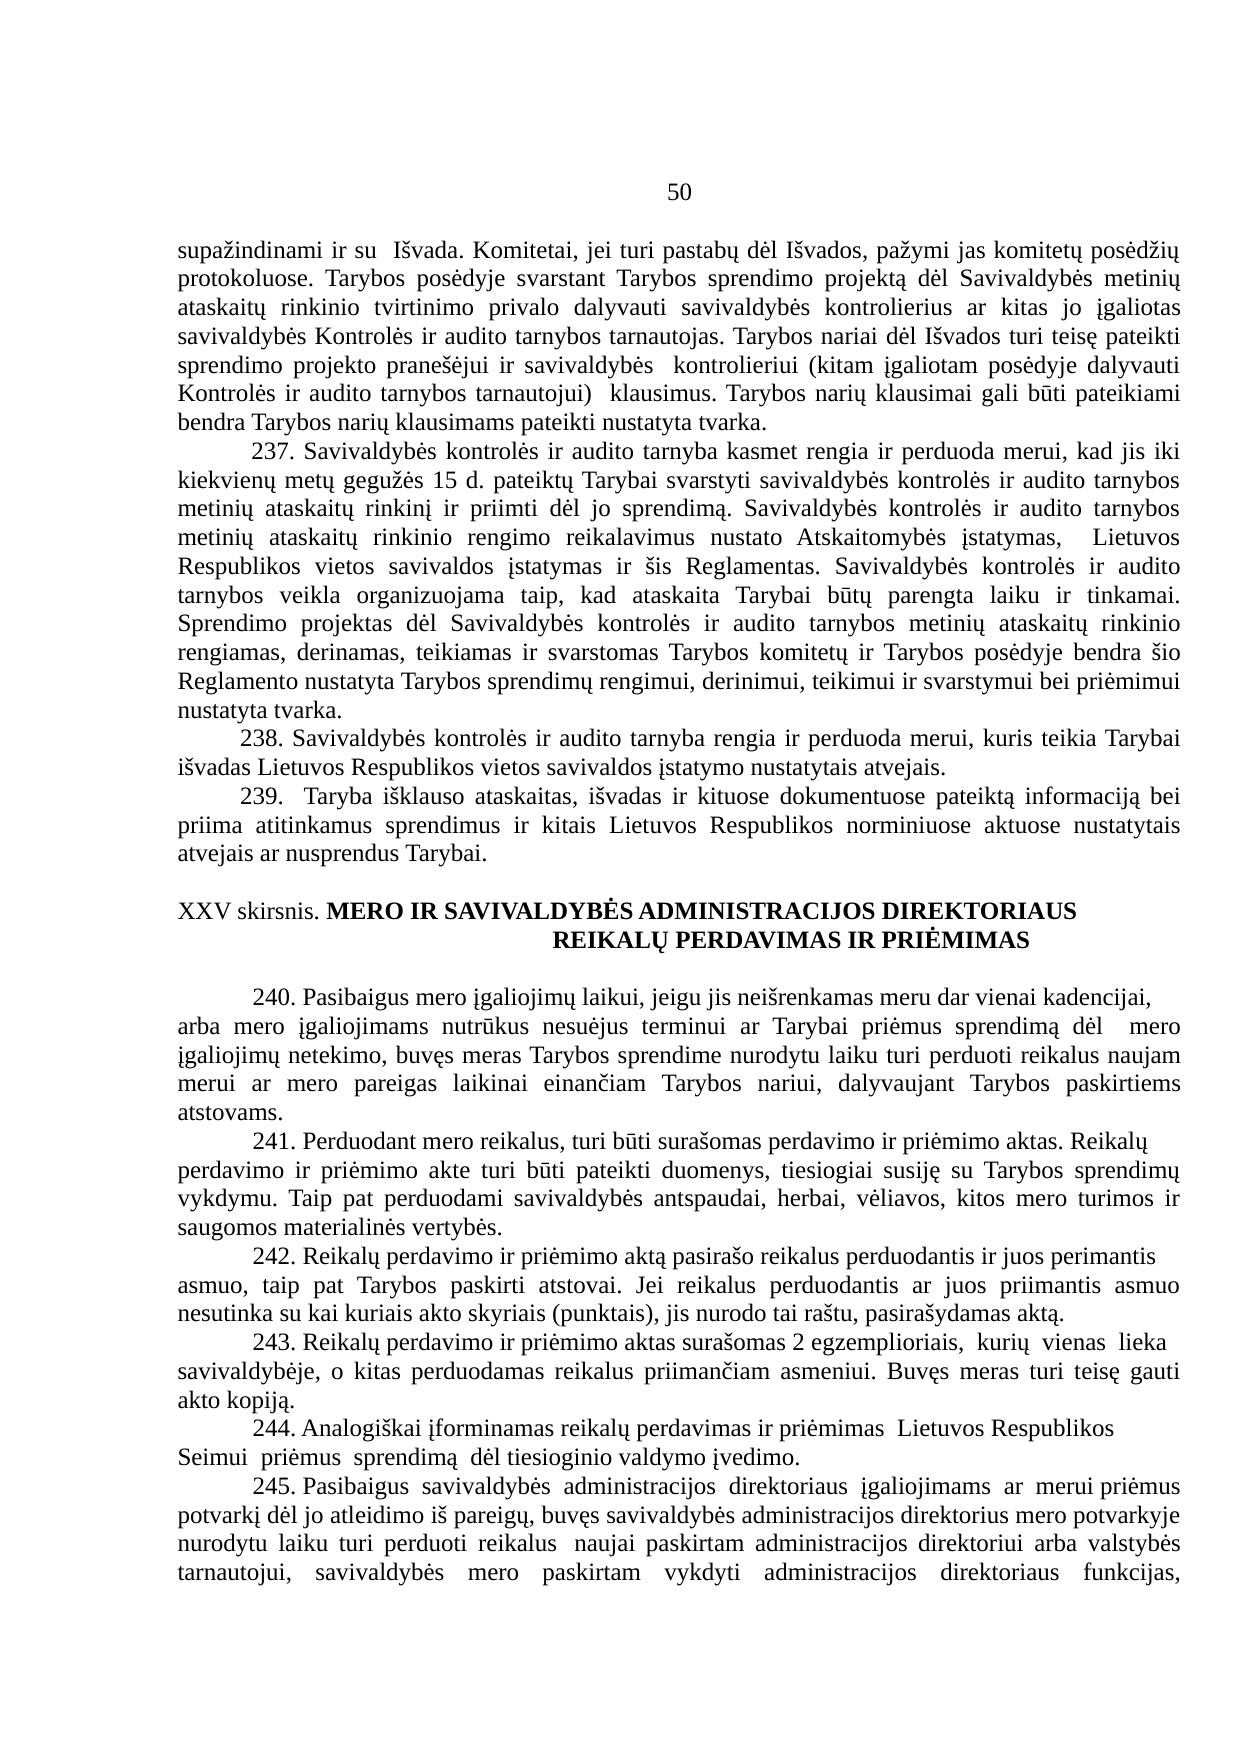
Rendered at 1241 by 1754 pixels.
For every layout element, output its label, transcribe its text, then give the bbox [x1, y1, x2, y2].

text 243. Reikalų perdavimo ir priėmimo aktas surašomas 2 egzemplioriais, kurių vienas lieka [252, 1327, 1181, 1356]
text 242. Reikalų perdavimo ir priėmimo aktą pasirašo reikalus perduodantis ir juos perimantis [252, 1241, 1181, 1270]
text potvarkį dėl jo atleidimo iš pareigų, buvęs savivaldybės administracijos direktorius mero potvarkyje nurodytu laiku turi perduoti reikalus naujai paskirtam administracijos direktoriui arba valstybės tarnautojui, savivaldybės mero paskirtam vykdyti administracijos direktoriaus funkcijas, [177, 1500, 1181, 1586]
text 239. Taryba išklauso ataskaitas, išvadas ir kituose dokumentuose pateiktą informaciją bei priima atitinkamus sprendimus ir kitais Lietuvos Respublikos norminiuose aktuose nustatytais atvejais ar nusprendus Tarybai. [177, 781, 1181, 867]
text 244. Analogiškai įforminamas reikalų perdavimas ir priėmimas Lietuvos Respublikos [252, 1413, 1181, 1442]
text XXV skirsnis. MERO IR SAVIVALDYBĖS ADMINISTRACIJOS DIREKTORIAUS [177, 896, 1181, 925]
text 237. Savivaldybės kontrolės ir audito tarnyba kasmet rengia ir perduoda merui, kad jis iki kiekvienų metų gegužės 15 d. pateiktų Tarybai svarstyti savivaldybės kontrolės ir audito tarnybos metinių ataskaitų rinkinį ir priimti dėl jo sprendimą. Savivaldybės kontrolės ir audito tarnybos metinių ataskaitų rinkinio rengimo reikalavimus nustato Atskaitomybės įstatymas, Lietuvos Respublikos vietos savivaldos įstatymas ir šis Reglamentas. Savivaldybės kontrolės ir audito tarnybos veikla organizuojama taip, kad ataskaita Tarybai būtų parengta laiku ir tinkamai. Sprendimo projektas dėl Savivaldybės kontrolės ir audito tarnybos metinių ataskaitų rinkinio rengiamas, derinamas, teikiamas ir svarstomas Tarybos komitetų ir Tarybos posėdyje bendra šio Reglamento nustatyta Tarybos sprendimų rengimui, derinimui, teikimui ir svarstymui bei priėmimui nustatyta tvarka. [177, 436, 1181, 723]
text arba mero įgaliojimams nutrūkus nesuėjus terminui ar Tarybai priėmus sprendimą dėl mero įgaliojimų netekimo, buvęs meras Tarybos sprendime nurodytu laiku turi perduoti reikalus naujam merui ar mero pareigas laikinai einančiam Tarybos nariui, dalyvaujant Tarybos paskirtiems atstovams. [177, 1011, 1181, 1126]
text Seimui priėmus sprendimą dėl tiesioginio valdymo įvedimo. [177, 1442, 1181, 1471]
text 245. Pasibaigus savivaldybės administracijos direktoriaus įgaliojimams ar merui priėmus [252, 1471, 1181, 1500]
text asmuo, taip pat Tarybos paskirti atstovai. Jei reikalus perduodantis ar juos priimantis asmuo nesutinka su kai kuriais akto skyriais (punktais), jis nurodo tai raštu, pasirašydamas aktą. [177, 1270, 1181, 1327]
text savivaldybėje, o kitas perduodamas reikalus priimančiam asmeniui. Buvęs meras turi teisę gauti akto kopiją. [177, 1356, 1181, 1413]
text perdavimo ir priėmimo akte turi būti pateikti duomenys, tiesiogiai susiję su Tarybos sprendimų vykdymu. Taip pat perduodami savivaldybės antspaudai, herbai, vėliavos, kitos mero turimos ir saugomos materialinės vertybės. [177, 1155, 1181, 1241]
text 238. Savivaldybės kontrolės ir audito tarnyba rengia ir perduoda merui, kuris teikia Tarybai išvadas Lietuvos Respublikos vietos savivaldos įstatymo nustatytais atvejais. [177, 723, 1181, 781]
text 241. Perduodant mero reikalus, turi būti surašomas perdavimo ir priėmimo aktas. Reikalų [252, 1126, 1181, 1155]
text 240. Pasibaigus mero įgaliojimų laikui, jeigu jis neišrenkamas meru dar vienai kadencijai, [252, 982, 1181, 1011]
text REIKALŲ PERDAVIMAS IR PRIĖMIMAS [477, 925, 1181, 953]
text supažindinami ir su Išvada. Komitetai, jei turi pastabų dėl Išvados, pažymi jas komitetų posėdžių protokoluose. Tarybos posėdyje svarstant Tarybos sprendimo projektą dėl Savivaldybės metinių ataskaitų rinkinio tvirtinimo privalo dalyvauti savivaldybės kontrolierius ar kitas jo įgaliotas savivaldybės Kontrolės ir audito tarnybos tarnautojas. Tarybos nariai dėl Išvados turi teisę pateikti sprendimo projekto pranešėjui ir savivaldybės kontrolieriui (kitam įgaliotam posėdyje dalyvauti Kontrolės ir audito tarnybos tarnautojui) klausimus. Tarybos narių klausimai gali būti pateikiami bendra Tarybos narių klausimams pateikti nustatyta tvarka. [177, 235, 1181, 436]
